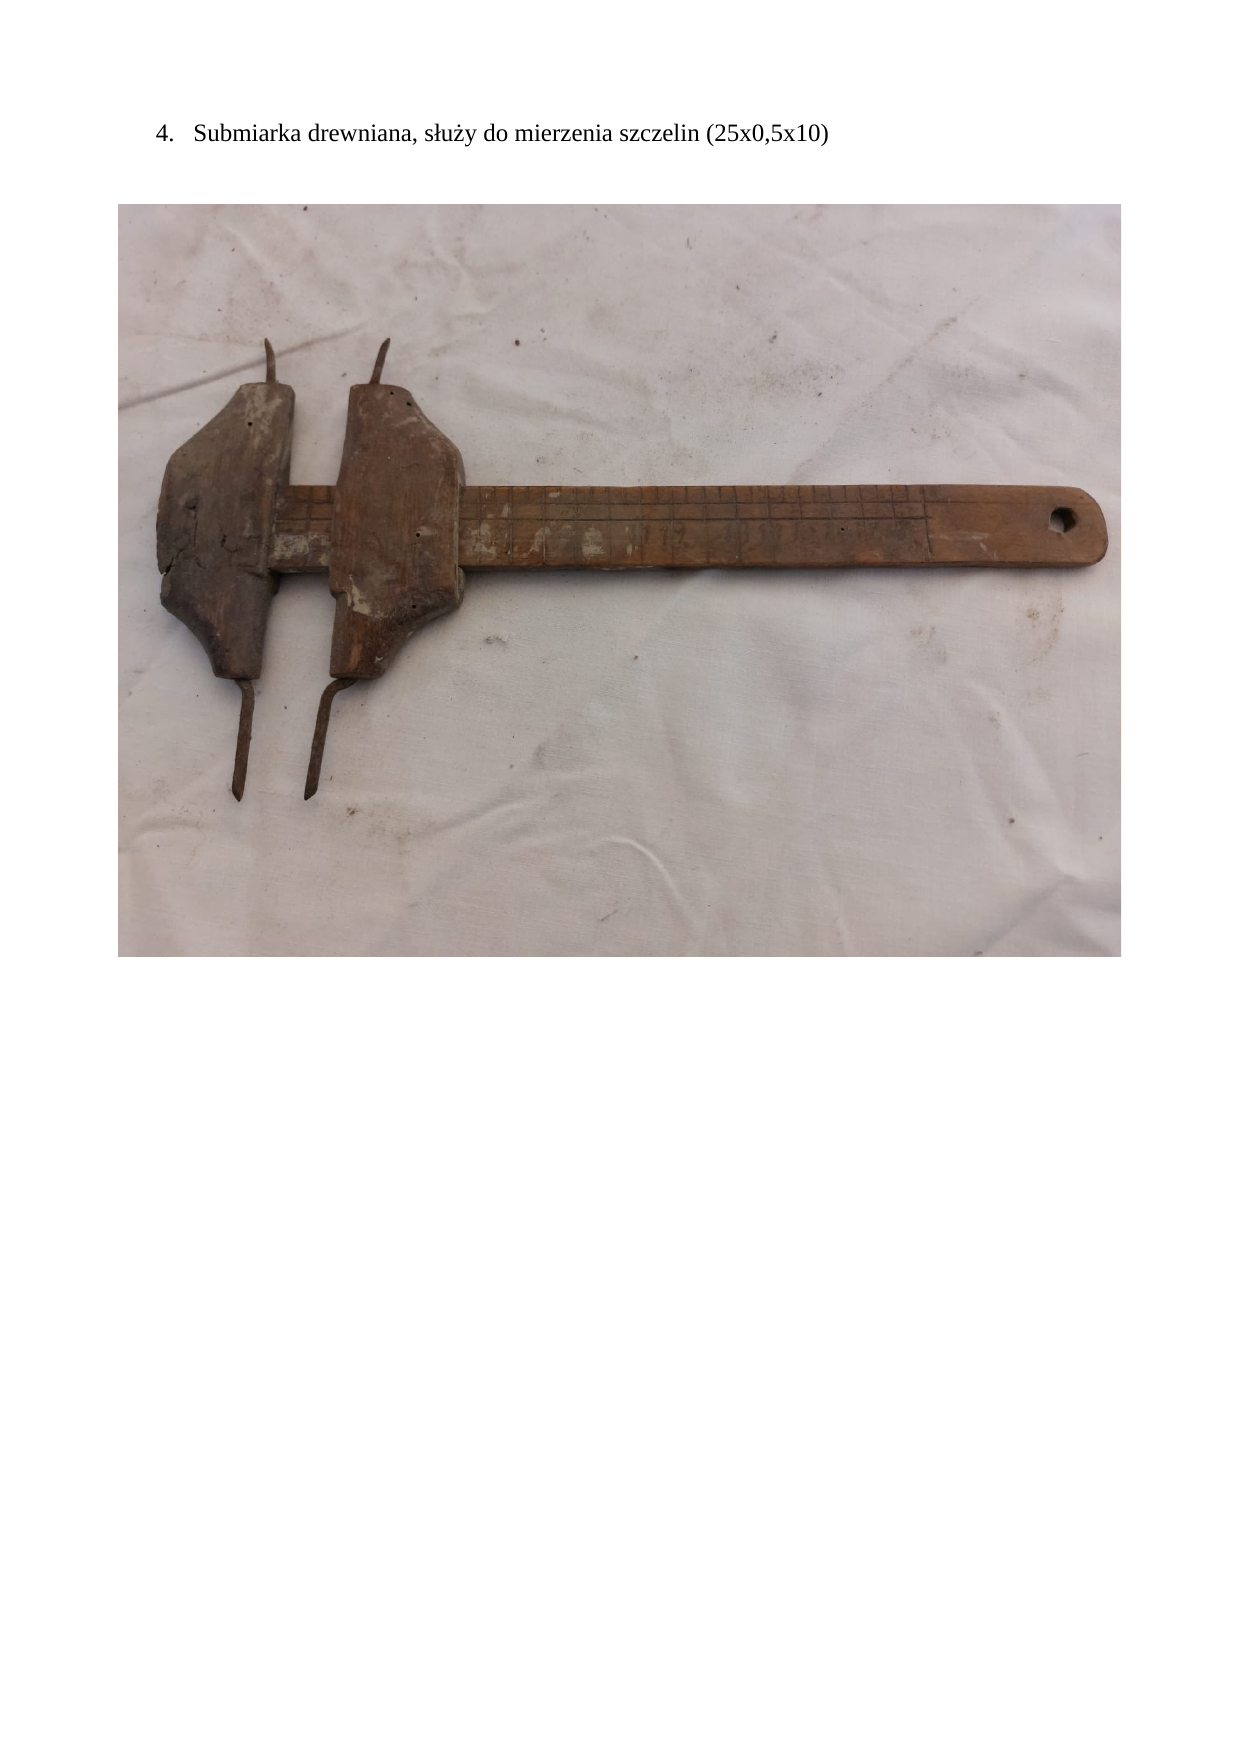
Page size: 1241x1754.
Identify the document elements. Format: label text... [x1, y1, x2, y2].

list Submiarka drewniana, służy do mierzenia szczelin (25x0,5x10) [156, 118, 1122, 147]
